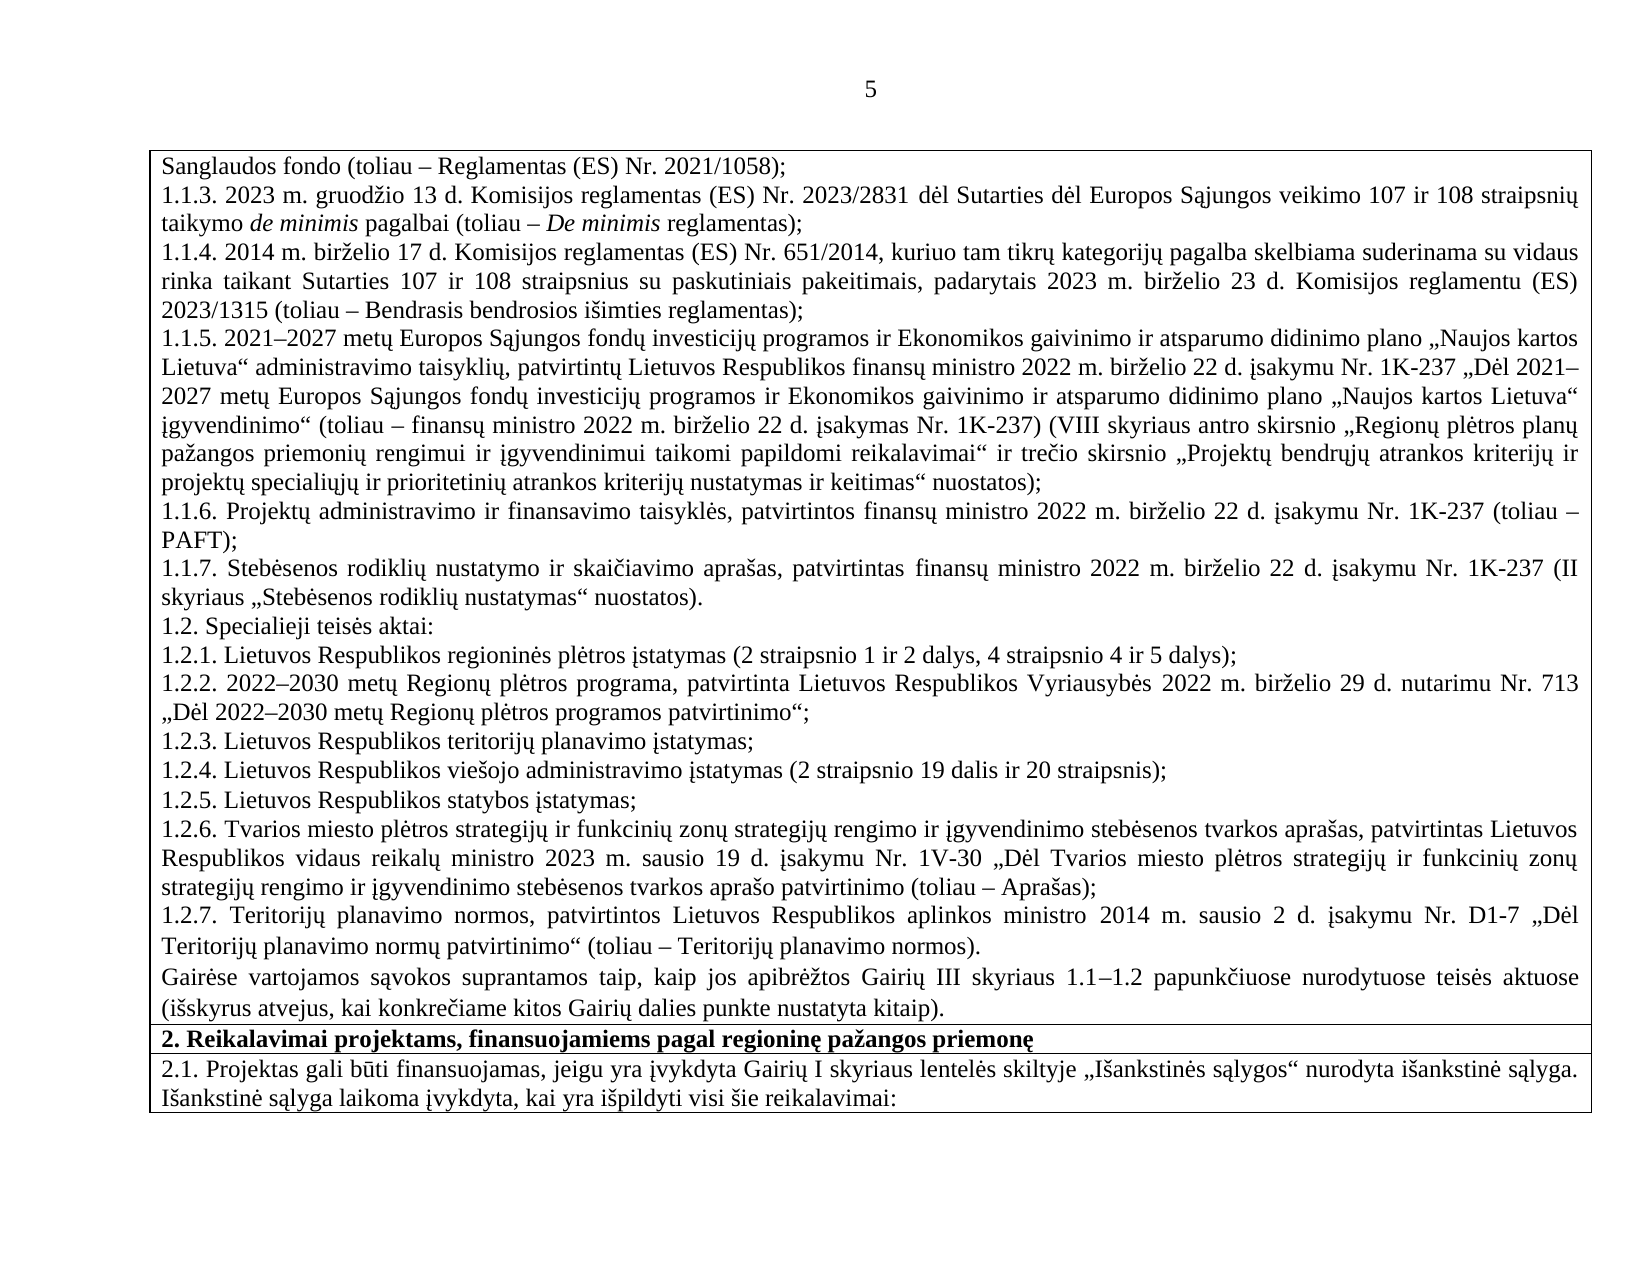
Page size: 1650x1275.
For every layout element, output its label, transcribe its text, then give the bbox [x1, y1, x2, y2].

table_cell 2.1. Projektas gali būti finansuojamas, jeigu yra įvykdyta Gairių I skyriaus lentelės skiltyje „Išankstinės sąlygos“ nurodyta išankstinė sąlyga. Išankstinė sąlyga laikoma įvykdyta, kai yra išpildyti visi šie reikalavimai: [151, 1054, 1591, 1112]
table_cell Sanglaudos fondo (toliau – Reglamentas (ES) Nr. 2021/1058); 1.1.3. 2023 m. gruodžio 13 d. Komisijos reglamentas (ES) Nr. 2023/2831 dėl Sutarties dėl Europos Sąjungos veikimo 107 ir 108 straipsnių taikymo de minimis pagalbai (toliau – De minimis reglamentas); 1.1.4. 2014 m. birželio 17 d. Komisijos reglamentas (ES) Nr. 651/2014, kuriuo tam tikrų kategorijų pagalba skelbiama suderinama su vidaus rinka taikant Sutarties 107 ir 108 straipsnius su paskutiniais pakeitimais, padarytais 2023 m. birželio 23 d. Komisijos reglamentu (ES) 2023/1315 (toliau – Bendrasis bendrosios išimties reglamentas); 1.1.5. 2021–2027 metų Europos Sąjungos fondų investicijų programos ir Ekonomikos gaivinimo ir atsparumo didinimo plano „Naujos kartos Lietuva“ administravimo taisyklių, patvirtintų Lietuvos Respublikos finansų ministro 2022 m. birželio 22 d. įsakymu Nr. 1K-237 „Dėl 2021–2027 metų Europos Sąjungos fondų investicijų programos ir Ekonomikos gaivinimo ir atsparumo didinimo plano „Naujos kartos Lietuva“ įgyvendinimo“ (toliau – finansų ministro 2022 m. birželio 22 d. įsakymas Nr. 1K-237) (VIII skyriaus antro skirsnio „Regionų plėtros planų pažangos priemonių rengimui ir įgyvendinimui taikomi papildomi reikalavimai“ ir trečio skirsnio „Projektų bendrųjų atrankos kriterijų ir projektų specialiųjų ir prioritetinių atrankos kriterijų nustatymas ir keitimas“ nuostatos); 1.1.6. Projektų administravimo ir finansavimo taisyklės, patvirtintos finansų ministro 2022 m. birželio 22 d. įsakymu Nr. 1K-237 (toliau – PAFT); 1.1.7. Stebėsenos rodiklių nustatymo ir skaičiavimo aprašas, patvirtintas finansų ministro 2022 m. birželio 22 d. įsakymu Nr. 1K-237 (II skyriaus „Stebėsenos rodiklių nustatymas“ nuostatos). 1.2. Specialieji teisės aktai: 1.2.1. Lietuvos Respublikos regioninės plėtros įstatymas (2 straipsnio 1 ir 2 dalys, 4 straipsnio 4 ir 5 dalys); 1.2.2. 2022–2030 metų Regionų plėtros programa, patvirtinta Lietuvos Respublikos Vyriausybės 2022 m. birželio 29 d. nutarimu Nr. 713 „Dėl 2022–2030 metų Regionų plėtros programos patvirtinimo“; 1.2.3. Lietuvos Respublikos teritorijų planavimo įstatymas; 1.2.4. Lietuvos Respublikos viešojo administravimo įstatymas (2 straipsnio 19 dalis ir 20 straipsnis); 1.2.5. Lietuvos Respublikos statybos įstatymas; 1.2.6. Tvarios miesto plėtros strategijų ir funkcinių zonų strategijų rengimo ir įgyvendinimo stebėsenos tvarkos aprašas, patvirtintas Lietuvos Respublikos vidaus reikalų ministro 2023 m. sausio 19 d. įsakymu Nr. 1V-30 „Dėl Tvarios miesto plėtros strategijų ir funkcinių zonų strategijų rengimo ir įgyvendinimo stebėsenos tvarkos aprašo patvirtinimo (toliau – Aprašas); 1.2.7. Teritorijų planavimo normos, patvirtintos Lietuvos Respublikos aplinkos ministro 2014 m. sausio 2 d. įsakymu Nr. D1-7 „Dėl Teritorijų planavimo normų patvirtinimo“ (toliau – Teritorijų planavimo normos). Gairėse vartojamos sąvokos suprantamos taip, kaip jos apibrėžtos Gairių III skyriaus 1.1–1.2 papunkčiuose nurodytuose teisės aktuose (išskyrus atvejus, kai konkrečiame kitos Gairių dalies punkte nustatyta kitaip). [151, 151, 1591, 1023]
table_cell 2. Reikalavimai projektams, finansuojamiems pagal regioninę pažangos priemonę [151, 1025, 1591, 1053]
